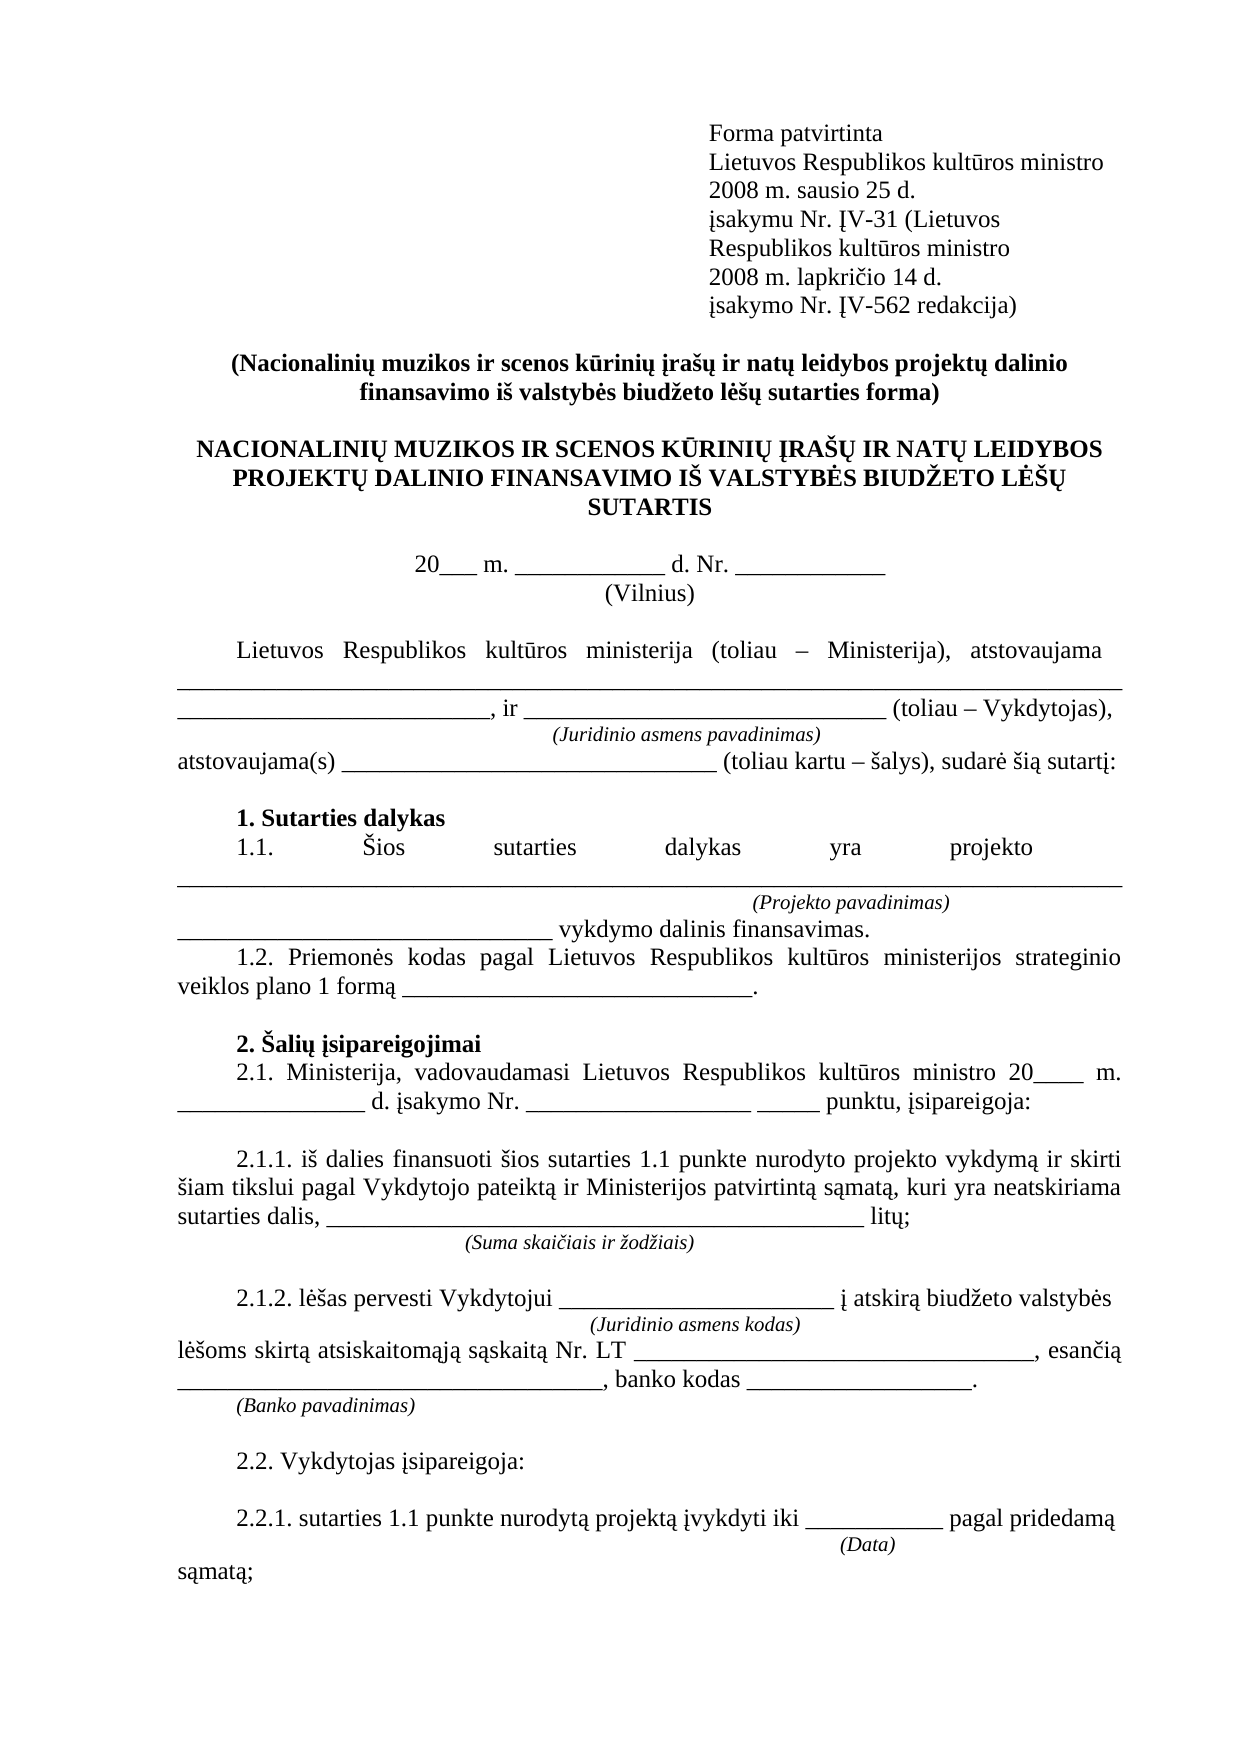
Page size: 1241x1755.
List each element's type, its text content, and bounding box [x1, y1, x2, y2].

text Respublikos kultūros ministro [177, 233, 1122, 262]
text 2.2. Vykdytojas įsipareigoja: [177, 1446, 1122, 1475]
text (Banko pavadinimas) [177, 1393, 1122, 1417]
text sąmatą; [177, 1556, 1122, 1585]
text 1.1. Šios sutarties dalykas yra projekto [177, 832, 1122, 886]
text 2.1.1. iš dalies finansuoti šios sutarties 1.1 punkte nurodyto projekto vykdymą ir skirti šiam tikslui pagal Vykdytojo pateiktą ir Ministerijos patvirtintą sąmatą, kuri yra neatskiriama sutarties dalis, ___________________________________________ litų; [177, 1144, 1122, 1230]
text (Juridinio asmens kodas) [177, 1312, 1122, 1336]
text (Nacionalinių muzikos ir scenos kūrinių įrašų ir natų leidybos projektų dalinio finansavimo iš valstybės biudžeto lėšų sutarties forma) [177, 348, 1122, 406]
text 2.2.1. sutarties 1.1 punkte nurodytą projektą įvykdyti iki ___________ pagal pridedamą [177, 1503, 1122, 1532]
text 2008 m. sausio 25 d. [177, 176, 1122, 204]
text _________________________, ir _____________________________ (toliau – Vykdytojas), [177, 693, 1122, 722]
text NACIONALINIŲ MUZIKOS IR SCENOS KŪRINIŲ ĮRAŠŲ IR NATŲ LEIDYBOS PROJEKTŲ DALINIO FINANSAVIMO IŠ VALSTYBĖS BIUDŽETO LĖŠŲ SUTARTIS [177, 434, 1122, 521]
text 2. Šalių įsipareigojimai [177, 1029, 1122, 1057]
text Lietuvos Respublikos kultūros ministerija (toliau – Ministerija), atstovaujama [177, 636, 1122, 689]
text (Suma skaičiais ir žodžiais) [177, 1230, 1122, 1254]
text 2008 m. lapkričio 14 d. [177, 262, 1122, 291]
text (Juridinio asmens pavadinimas) [177, 722, 1122, 746]
text 2.1. Ministerija, vadovaudamasi Lietuvos Respublikos kultūros ministro 20____ m. _______________ d. įsakymo Nr. __________________ _____ punktu, įsipareigoja: [177, 1057, 1122, 1115]
text (Projekto pavadinimas) [177, 890, 1122, 914]
text atstovaujama(s) ______________________________ (toliau kartu – šalys), sudarė šią sutartį: [177, 746, 1122, 775]
text Lietuvos Respublikos kultūros ministro [177, 147, 1122, 176]
text ______________________________ vykdymo dalinis finansavimas. [177, 914, 1122, 942]
text 1. Sutarties dalykas [177, 803, 1122, 832]
text (Vilnius) [177, 578, 1122, 607]
text 20___ m. ____________ d. Nr. ____________ [177, 549, 1122, 578]
text įsakymu Nr. ĮV-31 (Lietuvos [177, 204, 1122, 233]
text 2.1.2. lėšas pervesti Vykdytojui ______________________ į atskirą biudžeto valstybės [177, 1283, 1122, 1312]
text (Data) [177, 1532, 1122, 1556]
text įsakymo Nr. ĮV-562 redakcija) [177, 291, 1122, 319]
text lėšoms skirtą atsiskaitomąją sąskaitą Nr. LT ________________________________, esančią __________________________________, banko kodas __________________. [177, 1336, 1122, 1393]
text 1.2. Priemonės kodas pagal Lietuvos Respublikos kultūros ministerijos strateginio veiklos plano 1 formą ____________________________. [177, 942, 1122, 1000]
text Forma patvirtinta [709, 118, 1122, 147]
